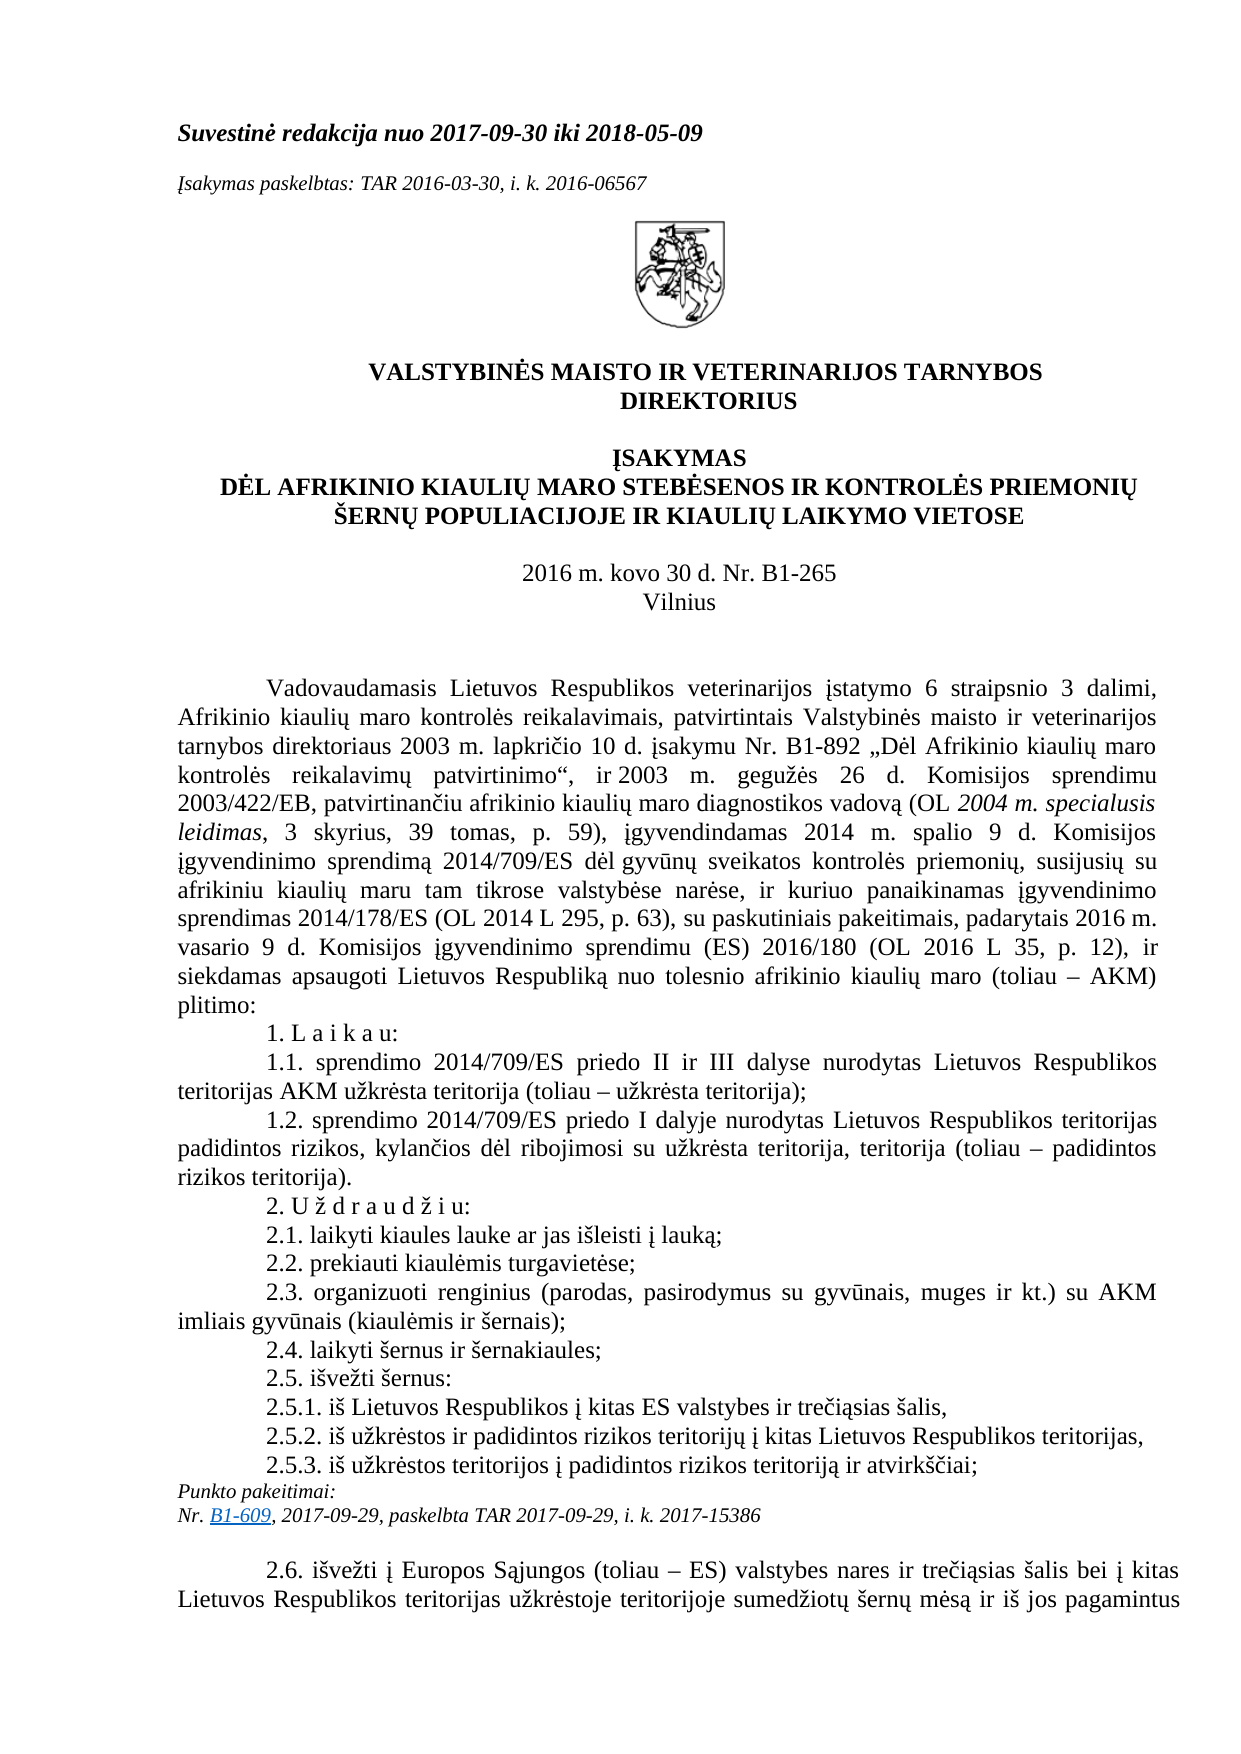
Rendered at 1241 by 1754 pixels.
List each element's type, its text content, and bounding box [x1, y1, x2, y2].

text DIREKTORIUS [177, 386, 1181, 415]
text 2.5.2. iš užkrėstos ir padidintos rizikos teritorijų į kitas Lietuvos Respublikos teritorijas, [177, 1421, 1181, 1450]
text 2. U ž d r a u d ž i u: [177, 1191, 1158, 1220]
text 1. L a i k a u: [177, 1018, 1158, 1047]
text Nr. B1-609, 2017-09-29, paskelbta TAR 2017-09-29, i. k. 2017-15386 [177, 1503, 1181, 1527]
text 2.2. prekiauti kiaulėmis turgavietėse; [177, 1248, 1158, 1277]
text Įsakymas paskelbtas: TAR 2016-03-30, i. k. 2016-06567 [177, 171, 1181, 195]
text ĮSAKYMAS [177, 443, 1181, 472]
text 2.4. laikyti šernus ir šernakiaules; [177, 1335, 1181, 1363]
text 2.5.3. iš užkrėstos teritorijos į padidintos rizikos teritoriją ir atvirkščiai; [177, 1450, 1181, 1478]
text VALSTYBINĖS MAISTO IR VETERINARIJOS TARNYBOS [177, 357, 1181, 386]
text 1.2. sprendimo 2014/709/ES priedo I dalyje nurodytas Lietuvos Respublikos teritorijas padidintos rizikos, kylančios dėl ribojimosi su užkrėsta teritorija, teritorija (toliau – padidintos rizikos teritorija). [177, 1105, 1158, 1191]
text Punkto pakeitimai: [177, 1478, 1181, 1503]
text DĖL AFRIKINIO KIAULIŲ MARO STEBĖSENOS IR KONTROLĖS PRIEMONIŲ ŠERNŲ POPULIACIJOJE IR KIAULIŲ LAIKYMO VIETOSE [177, 472, 1181, 530]
text 2.5. išvežti šernus: [177, 1363, 1181, 1392]
text 1.1. sprendimo 2014/709/ES priedo II ir III dalyse nurodytas Lietuvos Respublikos teritorijas AKM užkrėsta teritorija (toliau – užkrėsta teritorija); [177, 1047, 1158, 1105]
text 2.5.1. iš Lietuvos Respublikos į kitas ES valstybes ir trečiąsias šalis, [177, 1392, 1181, 1421]
text 2016 m. kovo 30 d. Nr. B1-265 [177, 558, 1181, 587]
text Vilnius [177, 587, 1181, 616]
text Vadovaudamasis Lietuvos Respublikos veterinarijos įstatymo 6 straipsnio 3 dalimi, Afrikinio kiaulių maro kontrolės reikalavimais, patvirtintais Valstybinės maisto ir veterinarijos tarnybos direktoriaus 2003 m. lapkričio 10 d. įsakymu Nr. B1-892 „Dėl Afrikinio kiaulių maro kontrolės reikalavimų patvirtinimo“, ir 2003 m. gegužės 26 d. Komisijos sprendimu 2003/422/EB, patvirtinančiu afrikinio kiaulių maro diagnostikos vadovą (OL 2004 m. specialusis leidimas, 3 skyrius, 39 tomas, p. 59), įgyvendindamas 2014 m. spalio 9 d. Komisijos įgyvendinimo sprendimą 2014/709/ES dėl gyvūnų sveikatos kontrolės priemonių, susijusių su afrikiniu kiaulių maru tam tikrose valstybėse narėse, ir kuriuo panaikinamas įgyvendinimo sprendimas 2014/178/ES (OL 2014 L 295, p. 63), su paskutiniais pakeitimais, padarytais 2016 m. vasario 9 d. Komisijos įgyvendinimo sprendimu (ES) 2016/180 (OL 2016 L 35, p. 12), ir siekdamas apsaugoti Lietuvos Respubliką nuo tolesnio afrikinio kiaulių maro (toliau – AKM) plitimo: [177, 673, 1158, 1018]
text Suvestinė redakcija nuo 2017-09-30 iki 2018-05-09 [177, 118, 1181, 147]
text 2.1. laikyti kiaules lauke ar jas išleisti į lauką; [177, 1220, 1158, 1248]
text 2.6. išvežti į Europos Sąjungos (toliau – ES) valstybes nares ir trečiąsias šalis bei į kitas Lietuvos Respublikos teritorijas užkrėstoje teritorijoje sumedžiotų šernų mėsą ir iš jos pagamintus [177, 1555, 1181, 1613]
text 2.3. organizuoti renginius (parodas, pasirodymus su gyvūnais, muges ir kt.) su AKM imliais gyvūnais (kiaulėmis ir šernais); [177, 1277, 1158, 1335]
